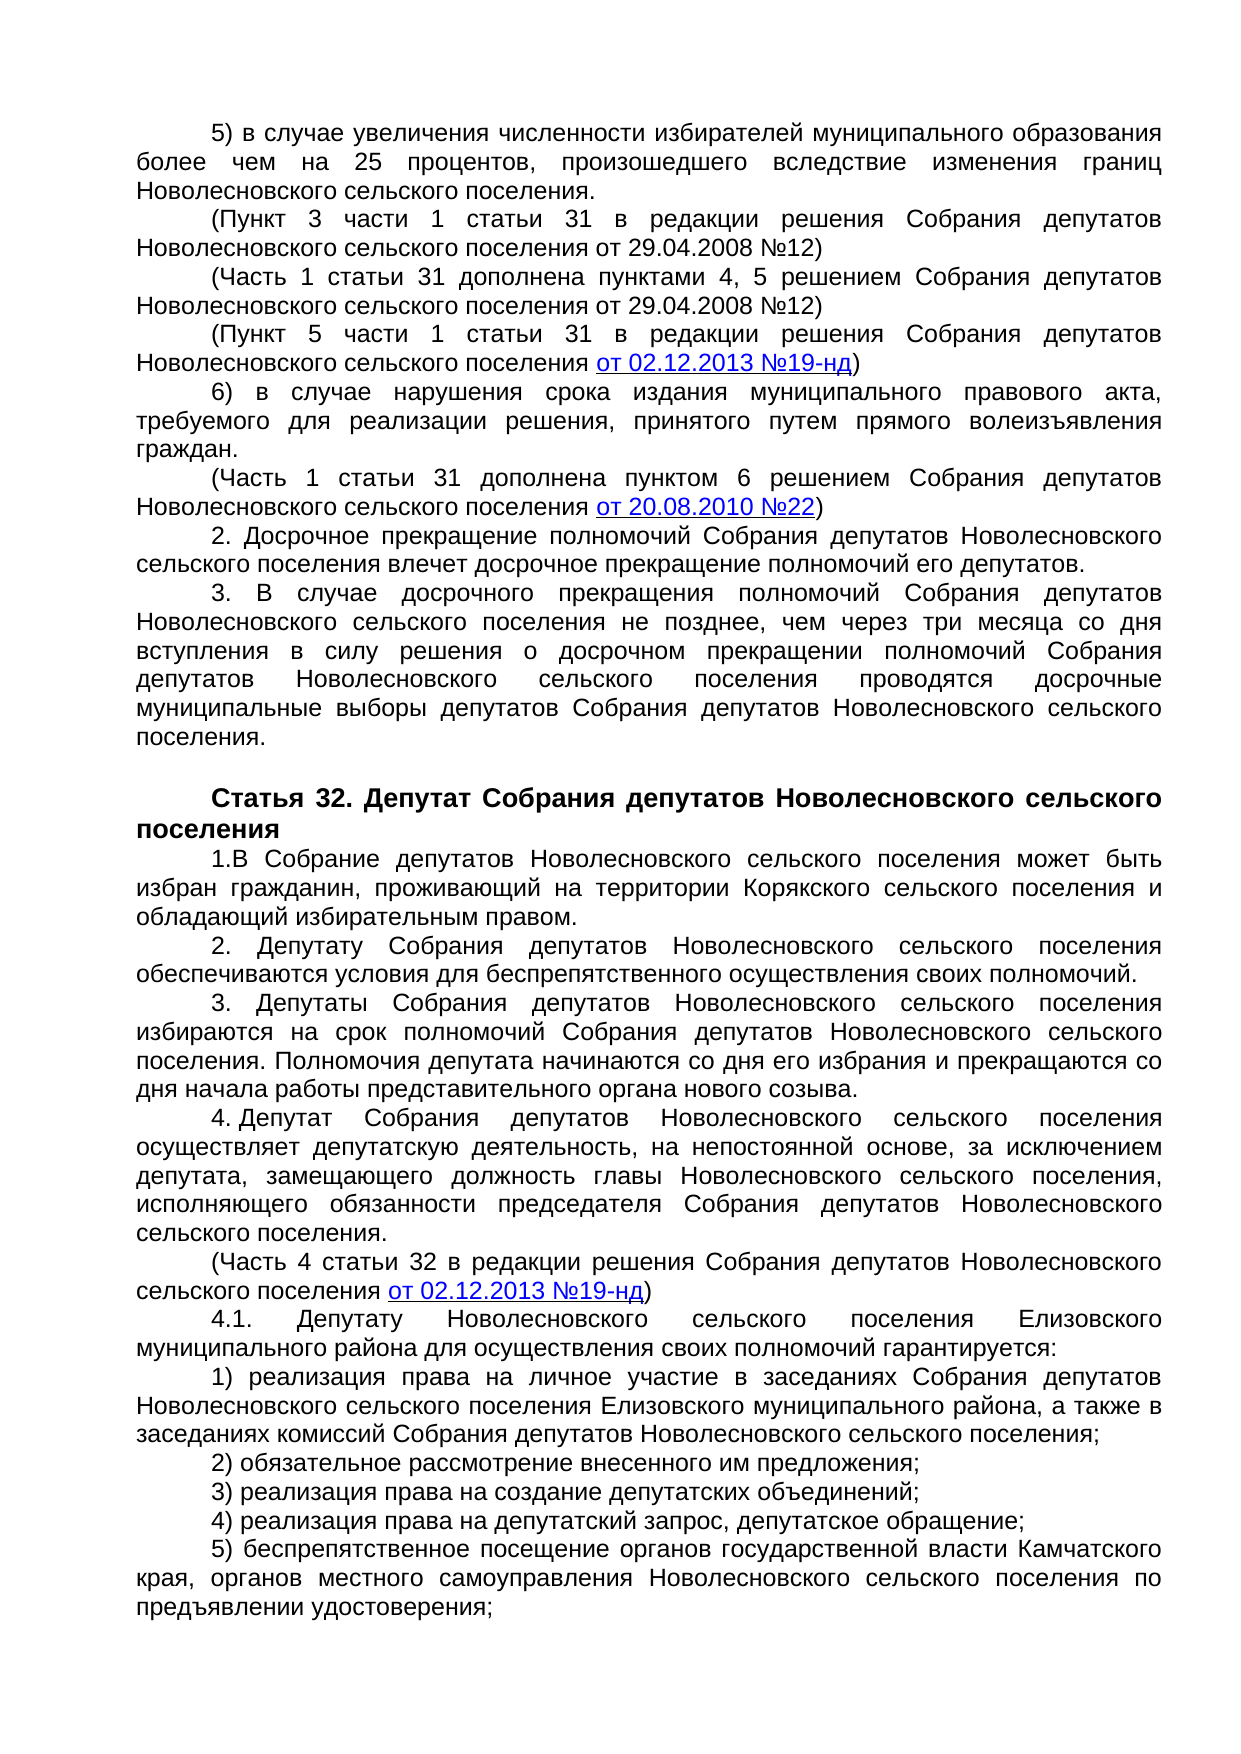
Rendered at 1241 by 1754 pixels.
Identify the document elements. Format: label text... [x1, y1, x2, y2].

text 6) в случае нарушения срока издания муниципального правового акта, требуемого для реализации решения, принятого путем прямого волеизъявления граждан. [136, 377, 1163, 463]
text 2) обязательное рассмотрение внесенного им предложения; [136, 1448, 1163, 1477]
text (Часть 1 статьи 31 дополнена пунктами 4, 5 решением Собрания депутатов Новолесновского сельского поселения от 29.04.2008 №12) [136, 262, 1163, 319]
text 5) в случае увеличения численности избирателей муниципального образования более чем на 25 процентов, произошедшего вследствие изменения границ Новолесновского сельского поселения. [136, 118, 1163, 204]
text (Пункт 5 части 1 статьи 31 в редакции решения Собрания депутатов Новолесновского сельского поселения от 02.12.2013 №19-нд) [136, 319, 1163, 377]
text (Часть 4 статьи 32 в редакции решения Собрания депутатов Новолесновского сельского поселения от 02.12.2013 №19-нд) [136, 1247, 1163, 1304]
text 2. Досрочное прекращение полномочий Собрания депутатов Новолесновского сельского поселения влечет досрочное прекращение полномочий его депутатов. [136, 521, 1163, 578]
text 3. В случае досрочного прекращения полномочий Собрания депутатов Новолесновского сельского поселения не позднее, чем через три месяца со дня вступления в силу решения о досрочном прекращении полномочий Собрания депутатов Новолесновского сельского поселения проводятся досрочные муниципальные выборы депутатов Собрания депутатов Новолесновского сельского поселения. [136, 578, 1163, 751]
text 4. Депутат Собрания депутатов Новолесновского сельского поселения осуществляет депутатскую деятельность, на непостоянной основе, за исключением депутата, замещающего должность главы Новолесновского сельского поселения, исполняющего обязанности председателя Собрания депутатов Новолесновского сельского поселения. [136, 1103, 1163, 1247]
text (Пункт 3 части 1 статьи 31 в редакции решения Собрания депутатов Новолесновского сельского поселения от 29.04.2008 №12) [136, 204, 1163, 262]
text 3) реализация права на создание депутатских объединений; [136, 1477, 1163, 1506]
text (Часть 1 статьи 31 дополнена пунктом 6 решением Собрания депутатов Новолесновского сельского поселения от 20.08.2010 №22) [136, 463, 1163, 521]
text 4) реализация права на депутатский запрос, депутатское обращение; [136, 1506, 1163, 1534]
text 4.1. Депутату Новолесновского сельского поселения Елизовского муниципального района для осуществления своих полномочий гарантируется: [136, 1304, 1163, 1362]
text 2. Депутату Собрания депутатов Новолесновского сельского поселения обеспечиваются условия для беспрепятственного осуществления своих полномочий. [136, 931, 1163, 988]
text 3. Депутаты Собрания депутатов Новолесновского сельского поселения избираются на срок полномочий Собрания депутатов Новолесновского сельского поселения. Полномочия депутата начинаются со дня его избрания и прекращаются со дня начала работы представительного органа нового созыва. [136, 988, 1163, 1103]
text 5) беспрепятственное посещение органов государственной власти Камчатского края, органов местного самоуправления Новолесновского сельского поселения по предъявлении удостоверения; [136, 1534, 1163, 1621]
text 1) реализация права на личное участие в заседаниях Собрания депутатов Новолесновского сельского поселения Елизовского муниципального района, а также в заседаниях комиссий Собрания депутатов Новолесновского сельского поселения; [136, 1362, 1163, 1448]
text Статья 32. Депутат Собрания депутатов Новолесновского сельского поселения [136, 782, 1163, 844]
text 1.В Собрание депутатов Новолесновского сельского поселения может быть избран гражданин, проживающий на территории Корякского сельского поселения и обладающий избирательным правом. [136, 844, 1163, 931]
